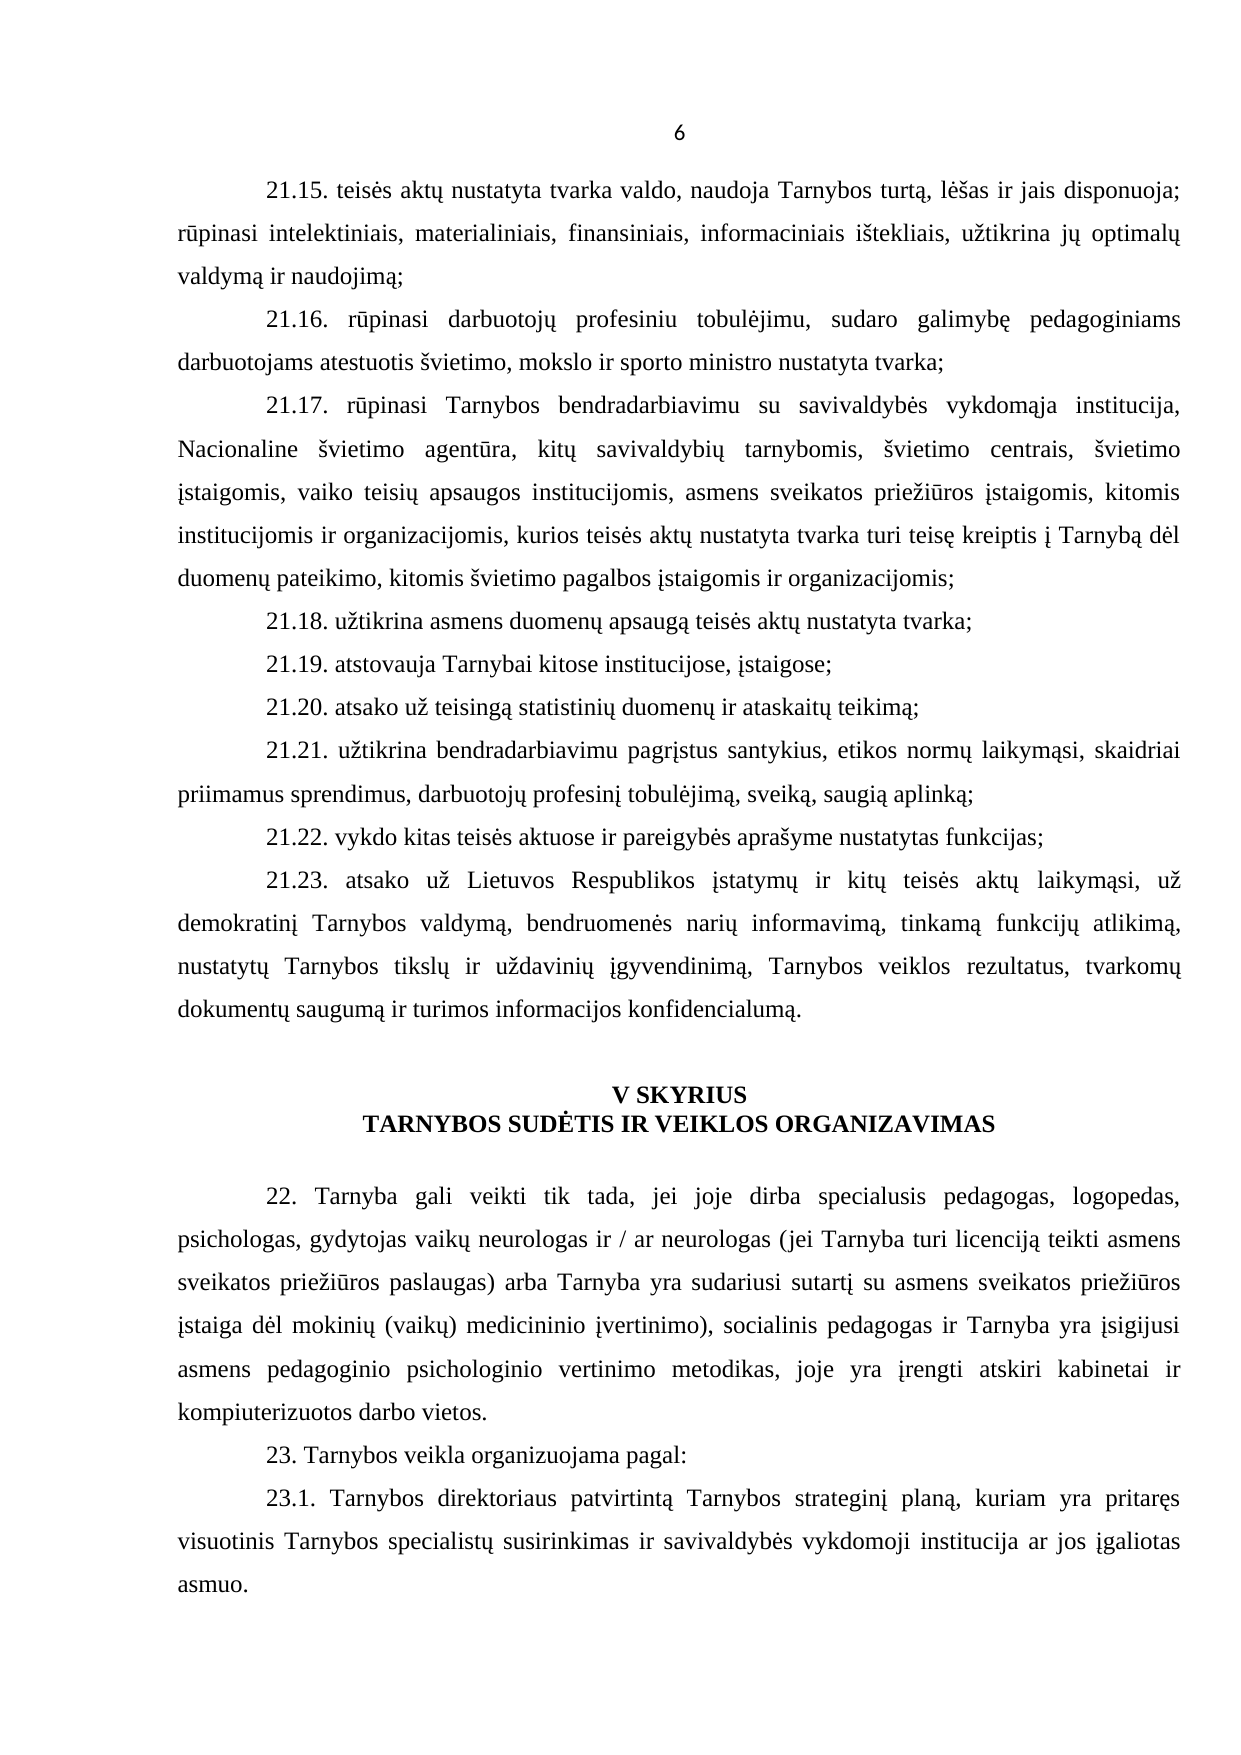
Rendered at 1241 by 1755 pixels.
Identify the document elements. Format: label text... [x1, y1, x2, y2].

text 21.16. rūpinasi darbuotojų profesiniu tobulėjimu, sudaro galimybę pedagoginiams darbuotojams atestuotis švietimo, mokslo ir sporto ministro nustatyta tvarka; [177, 304, 1181, 376]
text 22. Tarnyba gali veikti tik tada, jei joje dirba specialusis pedagogas, logopedas, psichologas, gydytojas vaikų neurologas ir / ar neurologas (jei Tarnyba turi licenciją teikti asmens sveikatos priežiūros paslaugas) arba Tarnyba yra sudariusi sutartį su asmens sveikatos priežiūros įstaiga dėl mokinių (vaikų) medicininio įvertinimo), socialinis pedagogas ir Tarnyba yra įsigijusi asmens pedagoginio psichologinio vertinimo metodikas, joje yra įrengti atskiri kabinetai ir kompiuterizuotos darbo vietos. [177, 1181, 1181, 1426]
text 21.23. atsako už Lietuvos Respublikos įstatymų ir kitų teisės aktų laikymąsi, už demokratinį Tarnybos valdymą, bendruomenės narių informavimą, tinkamą funkcijų atlikimą, nustatytų Tarnybos tikslų ir uždavinių įgyvendinimą, Tarnybos veiklos rezultatus, tvarkomų dokumentų saugumą ir turimos informacijos konfidencialumą. [177, 865, 1181, 1023]
text 21.20. atsako už teisingą statistinių duomenų ir ataskaitų teikimą; [177, 692, 1181, 721]
text 21.18. užtikrina asmens duomenų apsaugą teisės aktų nustatyta tvarka; [177, 606, 1181, 635]
text 21.19. atstovauja Tarnybai kitose institucijose, įstaigose; [177, 649, 1181, 678]
text 21.22. vykdo kitas teisės aktuose ir pareigybės aprašyme nustatytas funkcijas; [177, 822, 1181, 851]
text V SKYRIUS [177, 1081, 1181, 1109]
text 23. Tarnybos veikla organizuojama pagal: [177, 1440, 1181, 1469]
text 21.17. rūpinasi Tarnybos bendradarbiavimu su savivaldybės vykdomąja institucija, Nacionaline švietimo agentūra, kitų savivaldybių tarnybomis, švietimo centrais, švietimo įstaigomis, vaiko teisių apsaugos institucijomis, asmens sveikatos priežiūros įstaigomis, kitomis institucijomis ir organizacijomis, kurios teisės aktų nustatyta tvarka turi teisę kreiptis į Tarnybą dėl duomenų pateikimo, kitomis švietimo pagalbos įstaigomis ir organizacijomis; [177, 391, 1181, 592]
text 21.15. teisės aktų nustatyta tvarka valdo, naudoja Tarnybos turtą, lėšas ir jais disponuoja; rūpinasi intelektiniais, materialiniais, finansiniais, informaciniais ištekliais, užtikrina jų optimalų valdymą ir naudojimą; [177, 175, 1181, 290]
text TARNYBOS SUDĖTIS IR veiklos ORGANIZAVIMAS [177, 1109, 1181, 1138]
text 21.21. užtikrina bendradarbiavimu pagrįstus santykius, etikos normų laikymąsi, skaidriai priimamus sprendimus, darbuotojų profesinį tobulėjimą, sveiką, saugią aplinką; [177, 736, 1181, 807]
text 23.1. Tarnybos direktoriaus patvirtintą Tarnybos strateginį planą, kuriam yra pritaręs visuotinis Tarnybos specialistų susirinkimas ir savivaldybės vykdomoji institucija ar jos įgaliotas asmuo. [177, 1483, 1181, 1598]
